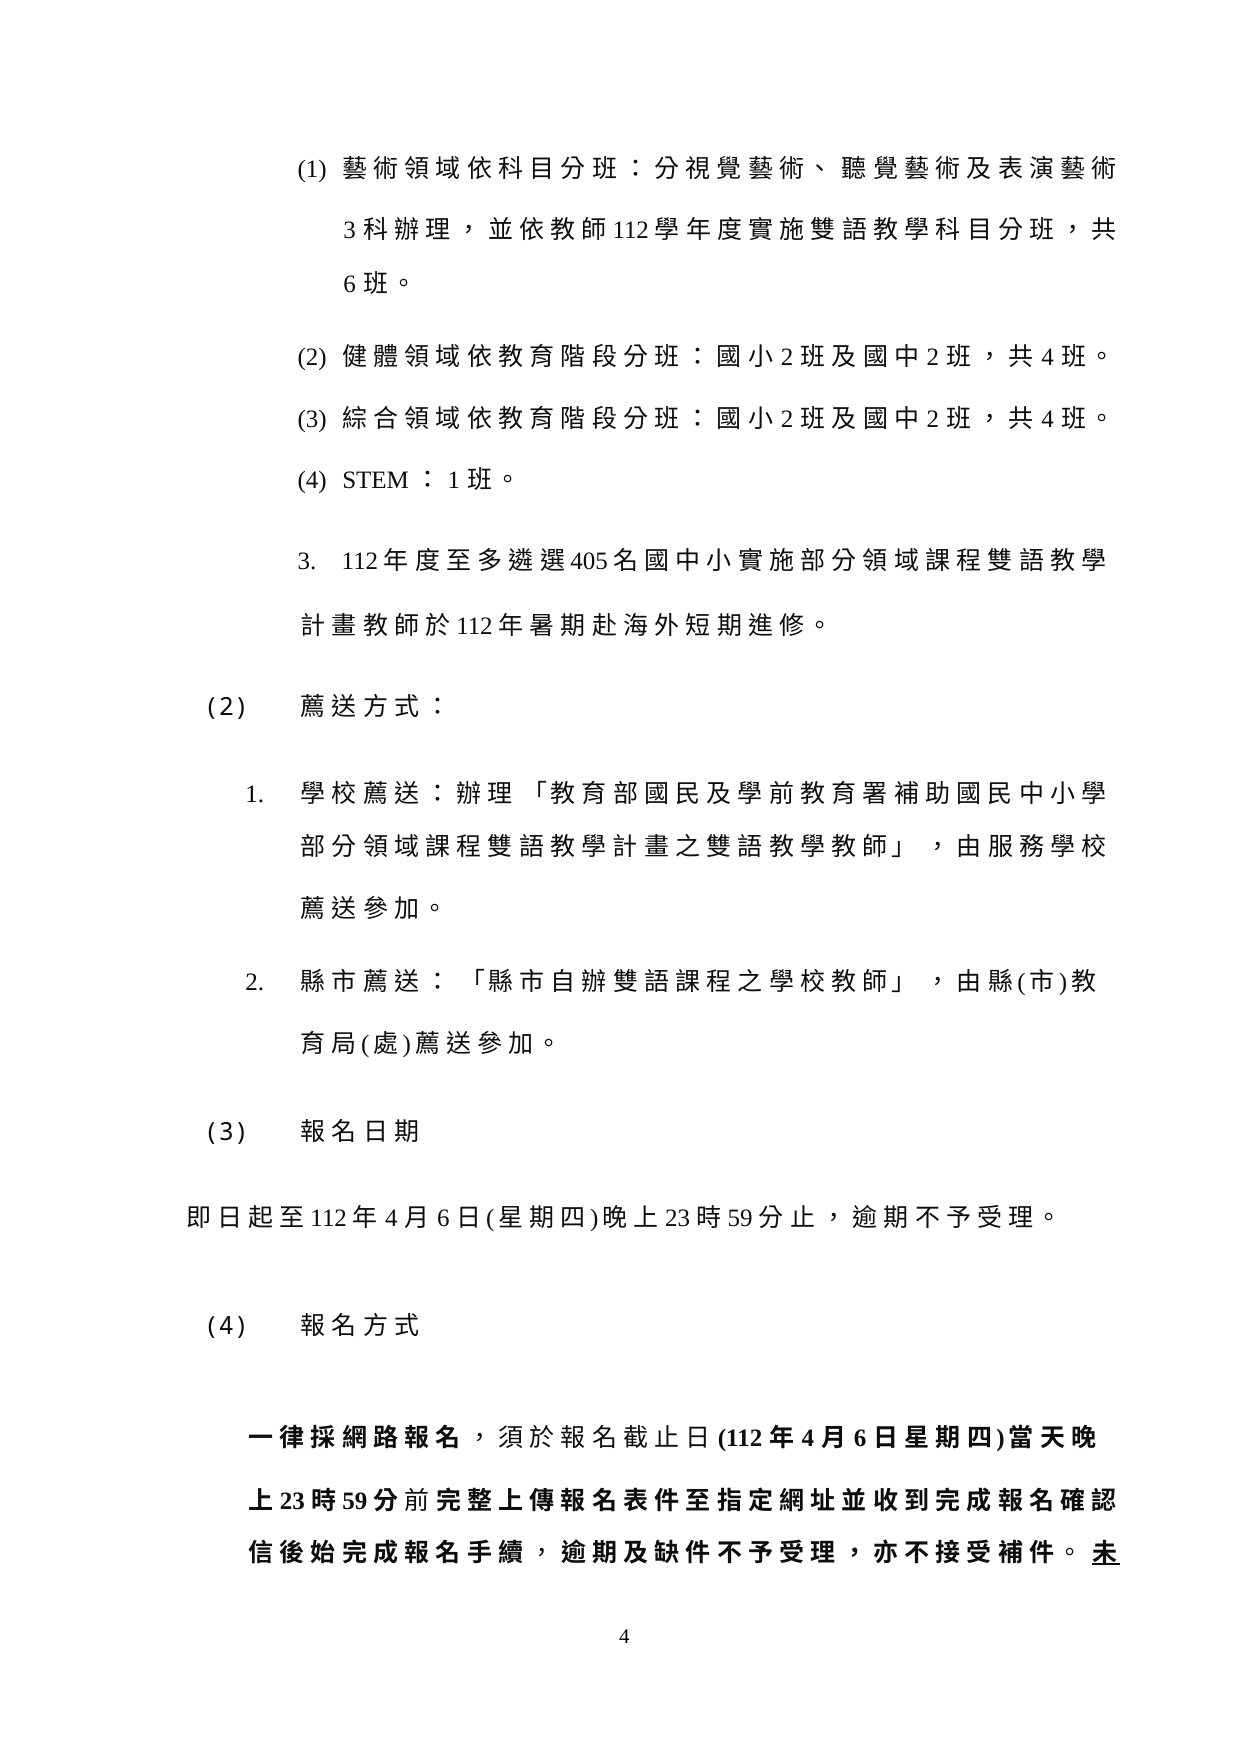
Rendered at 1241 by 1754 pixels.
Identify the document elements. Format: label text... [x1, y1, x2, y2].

text 即日起至112年4月6日(星期四)晚上23時59分止，逾期不予受理。 [120, 1165, 1120, 1227]
list 薦送方式： [194, 652, 1120, 715]
list 綜合領域依教育階段分班：國小2班及國中2班，共4班。 [288, 365, 1120, 427]
list 報名日期 [194, 1077, 1120, 1140]
list 藝術領域依科目分班：分視覺藝術、聽覺藝術及表演藝術3科辦理，並依教師112學年度實施雙語教學科目分班，共6班。 [288, 115, 1120, 302]
list 縣市薦送：「縣市自辦雙語課程之學校教師」，由縣(市)教育局(處)薦送參加。 [238, 927, 1120, 1052]
list 報名方式 [194, 1271, 1120, 1334]
list 健體領域依教育階段分班：國小2班及國中2班，共4班。 [288, 302, 1120, 365]
list STEM：1班。 [288, 427, 1120, 490]
text 一律採網路報名，須於報名截止日(112年4月6日星期四)當天晚上23時59分前完整上傳報名表件至指定網址並收到完成報名確認信後始完成報名手續，逾期及缺件不予受理，亦不接受補件。未 [244, 1384, 1120, 1571]
list 學校薦送：辦理「教育部國民及學前教育署補助國民中小學部分領域課程雙語教學計畫之雙語教學教師」，由服務學校薦送參加。 [238, 740, 1120, 927]
list 112年度至多遴選405名國中小實施部分領域課程雙語教學計畫教師於112年暑期赴海外短期進修。 [288, 509, 1120, 634]
